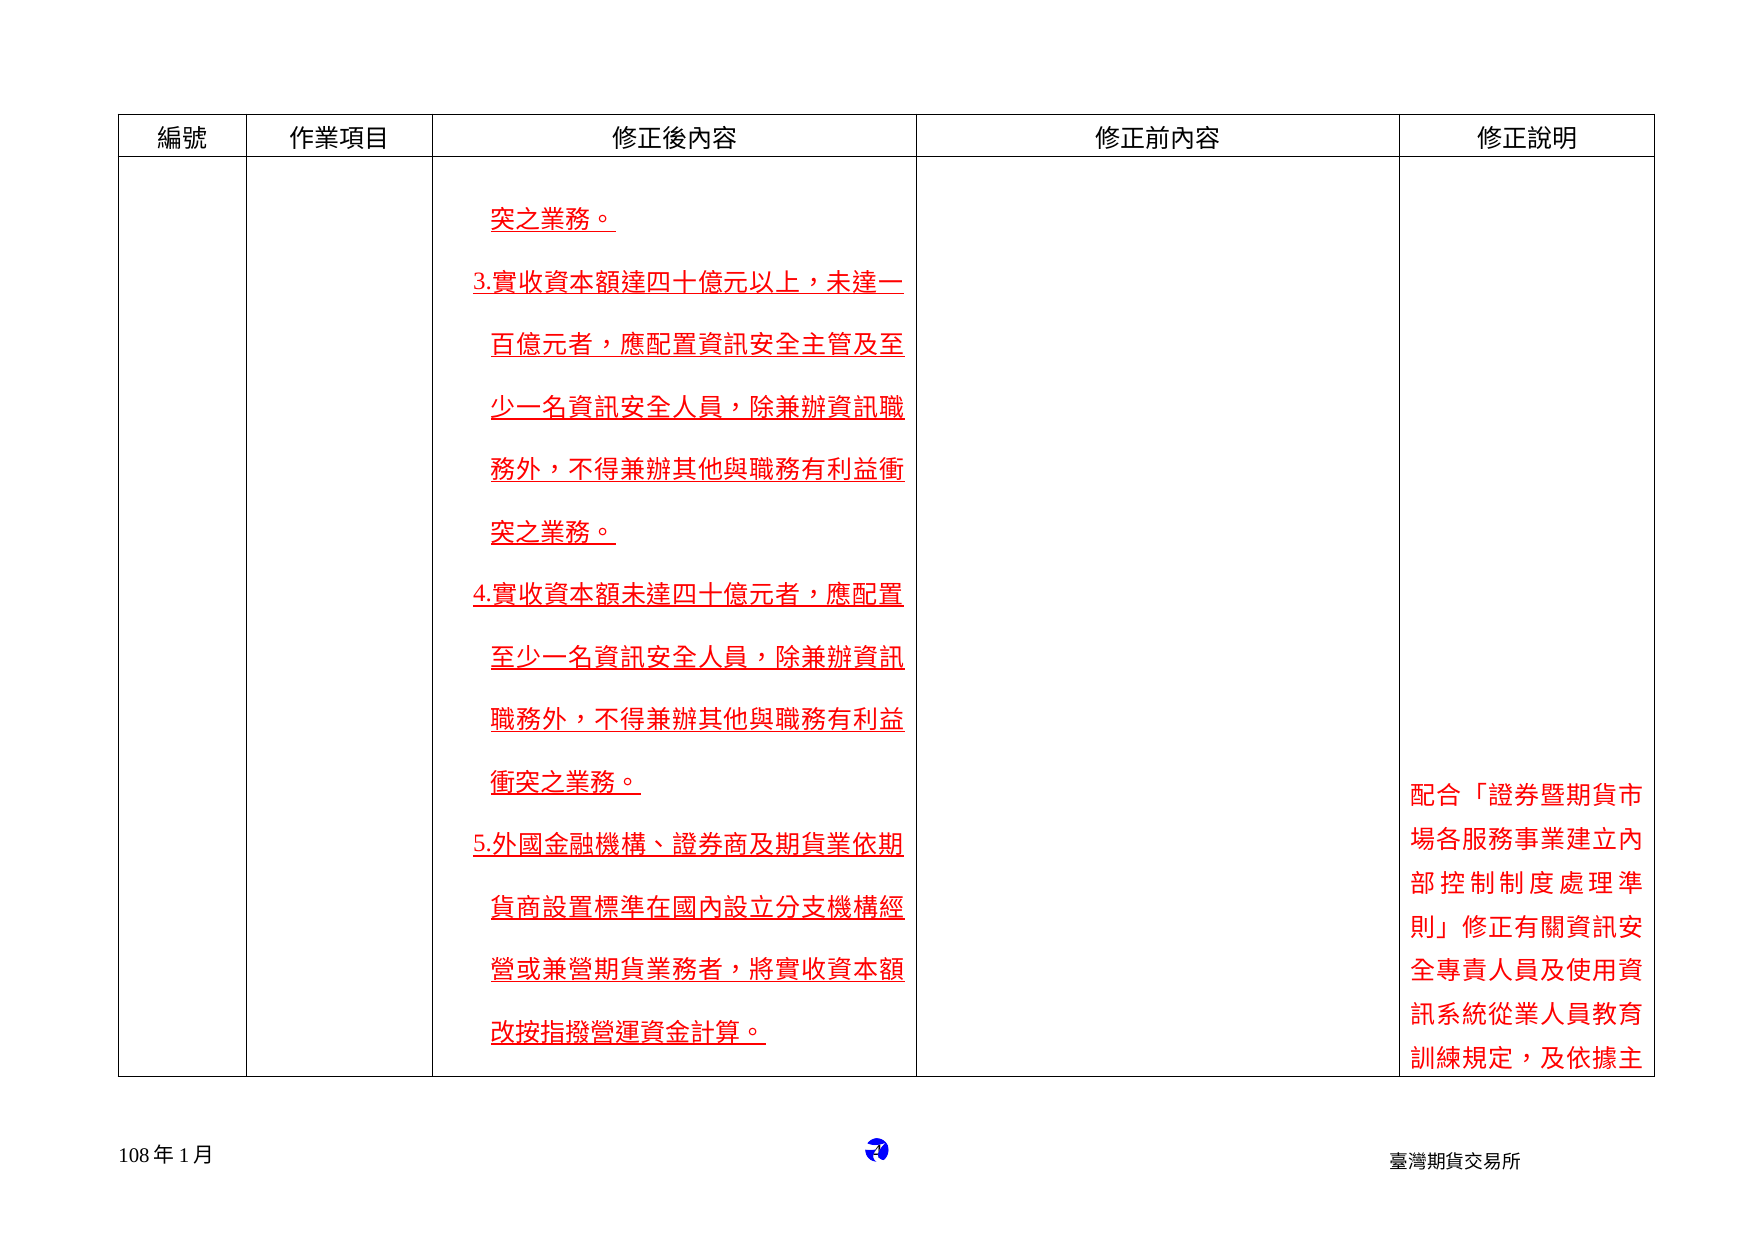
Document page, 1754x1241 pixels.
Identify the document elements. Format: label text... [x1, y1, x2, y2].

table_cell 突之業務。 3.實收資本額達四十億元以上，未達一百億元者，應配置資訊安全主管及至少一名資訊安全人員，除兼辦資訊職務外，不得兼辦其他與職務有利益衝突之業務。 4.實收資本額未達四十億元者，應配置至少一名資訊安全人員，除兼辦資訊職務外，不得兼辦其他與職務有利益衝突之業務。 5.外國金融機構、證券商及期貨業依期貨商設置標準在國內設立分支機構經營或兼營期貨業務者，將實收資本額改按指撥營運資金計算。 [433, 157, 916, 1076]
table_header 修正說明 [1400, 115, 1654, 156]
table_header 編號 [119, 115, 246, 156]
table_header 修正後內容 [433, 115, 916, 156]
table_cell 配合「證券暨期貨市場各服務事業建立內部控制制度處理準則」修正有關資訊安全專責人員及使用資訊系統從業人員教育訓練規定，及依據主 [1400, 157, 1654, 1076]
table_cell [917, 157, 1399, 1076]
table_header 修正前內容 [917, 115, 1399, 156]
table_cell [247, 157, 432, 1076]
table_cell [119, 157, 246, 1076]
table_header 作業項目 [247, 115, 432, 156]
